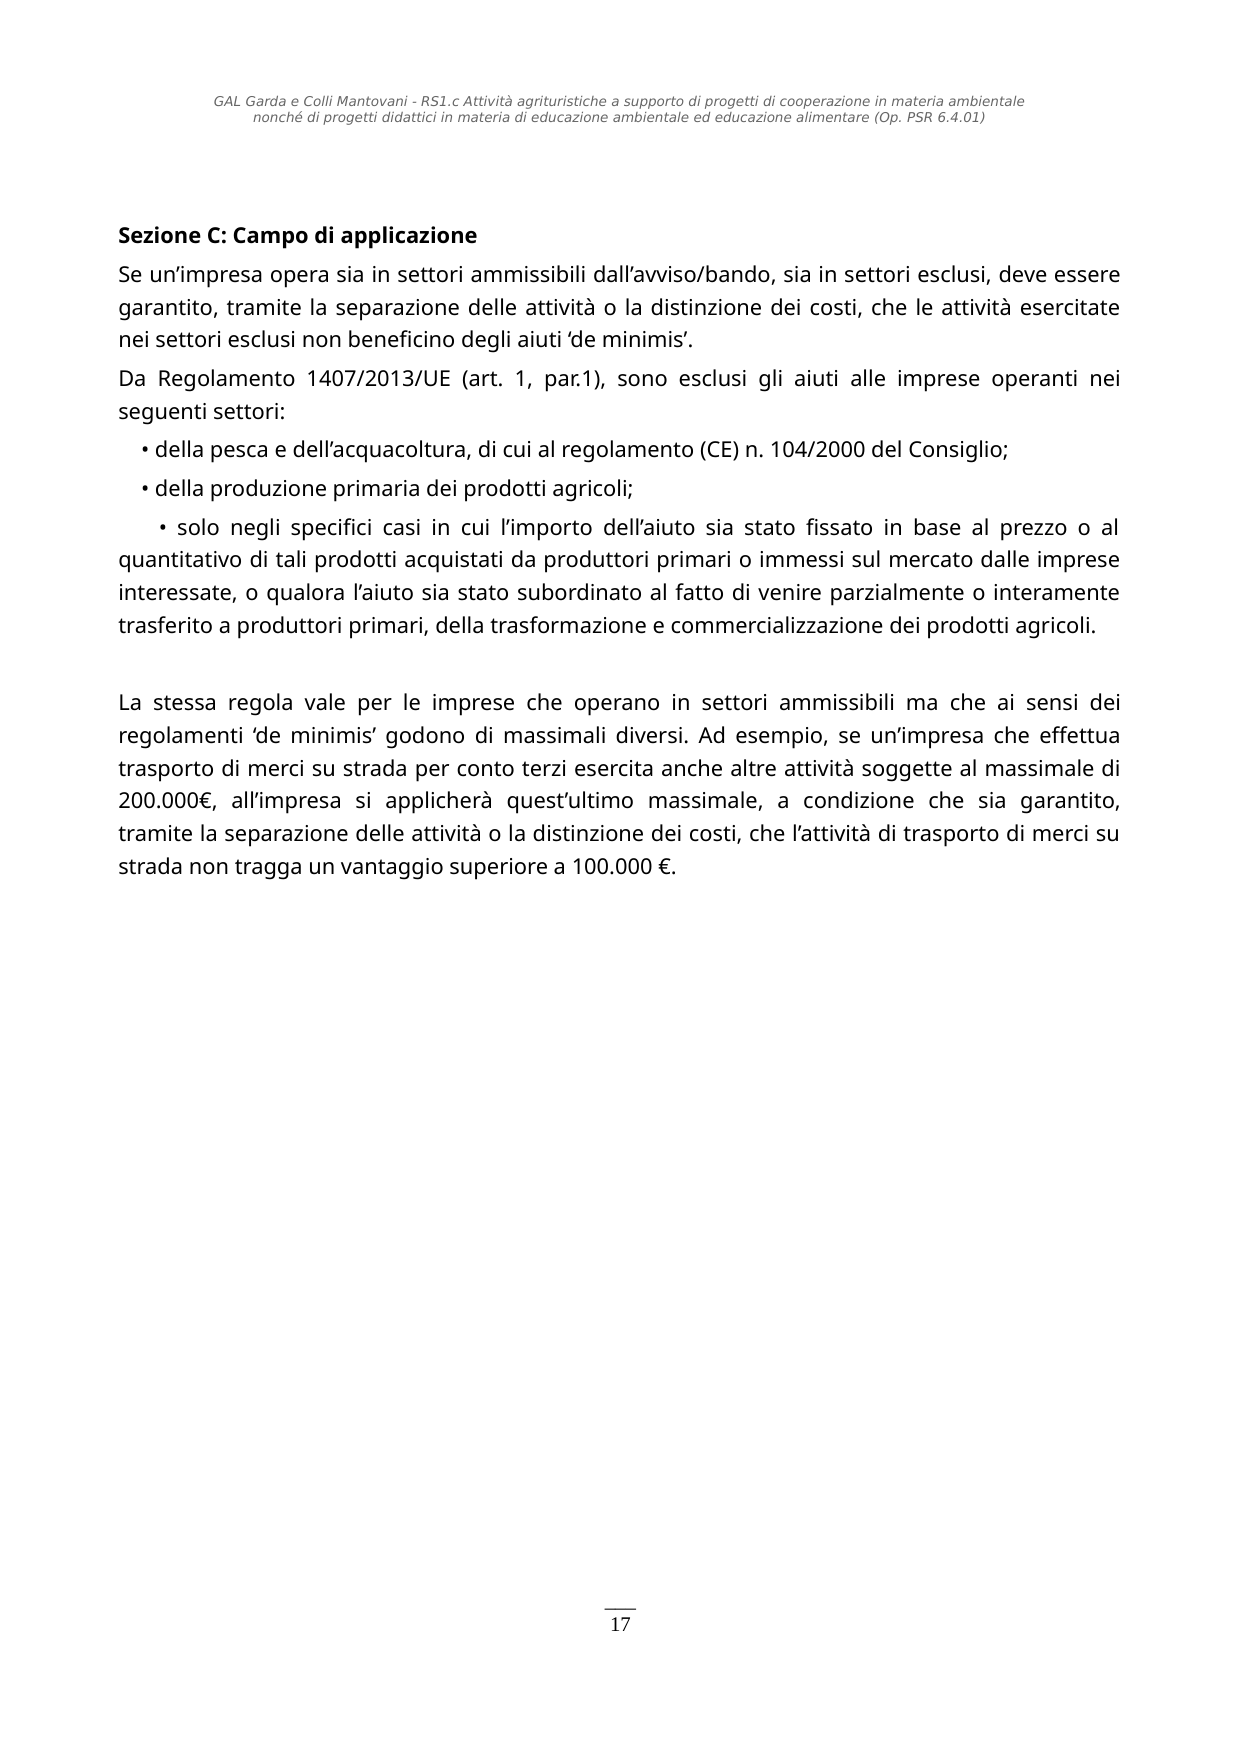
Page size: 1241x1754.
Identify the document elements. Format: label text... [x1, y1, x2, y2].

text La stessa regola vale per le imprese che operano in settori ammissibili ma che ai sensi dei regolamenti ‘de minimis’ godono di massimali diversi. Ad esempio, se un’impresa che effettua trasporto di merci su strada per conto terzi esercita anche altre attività soggette al massimale di 200.000€, all’impresa si applicherà quest’ultimo massimale, a condizione che sia garantito, tramite la separazione delle attività o la distinzione dei costi, che l’attività di trasporto di merci su strada non tragga un vantaggio superiore a 100.000 €. [118, 687, 1122, 881]
text Da Regolamento 1407/2013/UE (art. 1, par.1), sono esclusi gli aiuti alle imprese operanti nei seguenti settori: [118, 363, 1122, 426]
text Sezione C: Campo di applicazione [118, 220, 1122, 250]
text • della pesca e dell’acquacoltura, di cui al regolamento (CE) n. 104/2000 del Consiglio; [118, 434, 1122, 464]
text Se un’impresa opera sia in settori ammissibili dall’avviso/bando, sia in settori esclusi, deve essere garantito, tramite la separazione delle attività o la distinzione dei costi, che le attività esercitate nei settori esclusi non beneficino degli aiuti ‘de minimis’. [118, 259, 1122, 354]
text • della produzione primaria dei prodotti agricoli; [118, 473, 1122, 503]
text • solo negli specifici casi in cui l’importo dell’aiuto sia stato fissato in base al prezzo o al quantitativo di tali prodotti acquistati da produttori primari o immessi sul mercato dalle imprese interessate, o qualora l’aiuto sia stato subordinato al fatto di venire parzialmente o interamente trasferito a produttori primari, della trasformazione e commercializzazione dei prodotti agricoli. [118, 512, 1122, 640]
